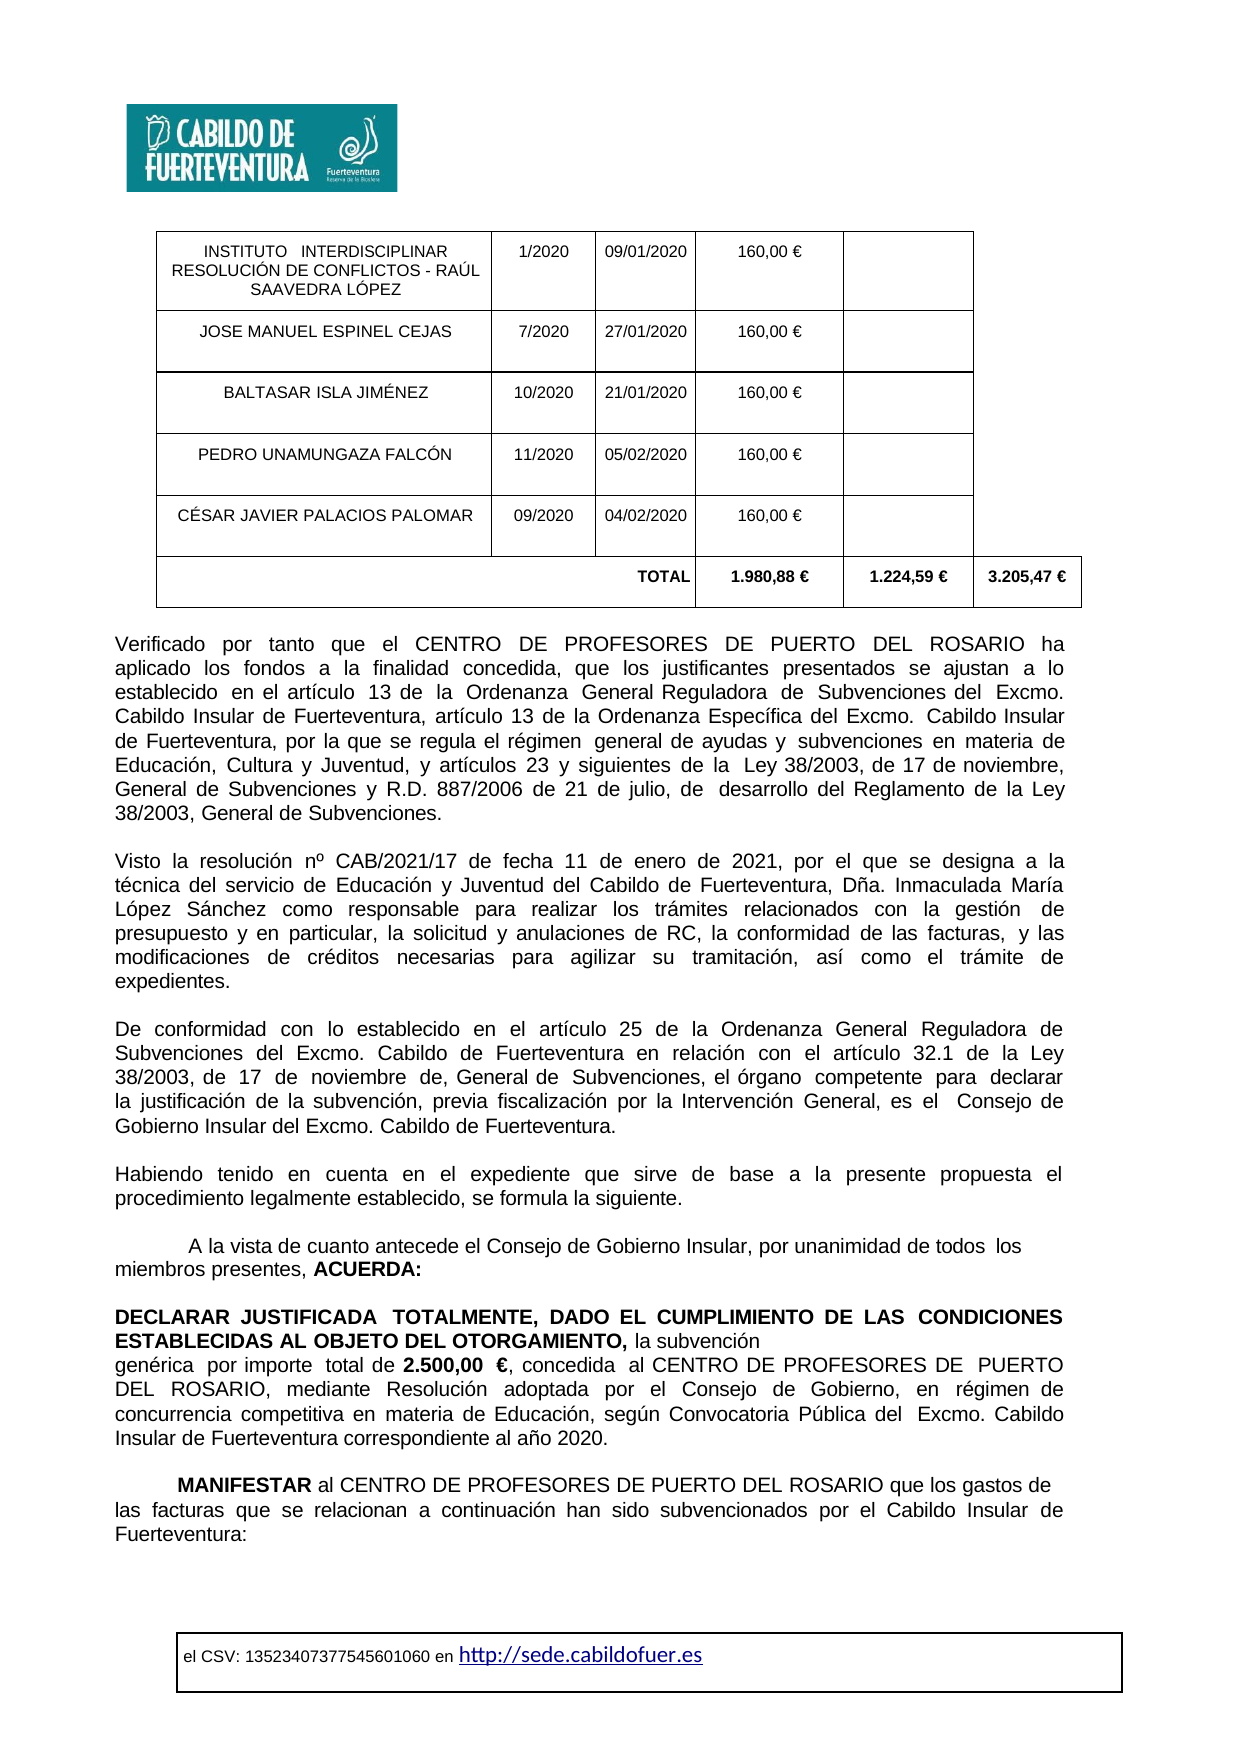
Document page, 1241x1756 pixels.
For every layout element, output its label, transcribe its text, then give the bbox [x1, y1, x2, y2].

table_cell PEDRO UNAMUNGAZA FALCÓN [157, 434, 491, 494]
table_cell 160,00 € [696, 434, 843, 494]
table_cell TOTAL [157, 557, 695, 607]
table_cell [844, 496, 973, 556]
text las facturas que se relacionan a continuación han sido subvencionados por el Cabildo Insular de Fuerteventura: [114, 1498, 1063, 1546]
table_cell 11/2020 [492, 434, 595, 494]
table_header 09/01/2020 [596, 232, 695, 310]
table_cell 09/2020 [492, 496, 595, 556]
table_cell 160,00 € [696, 496, 843, 556]
table_cell 1.224,59 € [844, 557, 973, 607]
table_cell 21/01/2020 [596, 373, 695, 433]
table_cell CÉSAR JAVIER PALACIOS PALOMAR [157, 496, 491, 556]
table_cell JOSE MANUEL ESPINEL CEJAS [157, 311, 491, 371]
table_header INSTITUTO INTERDISCIPLINAR RESOLUCIÓN DE CONFLICTOS - RAÚL SAAVEDRA LÓPEZ [157, 232, 491, 310]
subtitle DECLARAR JUSTIFICADA TOTALMENTE, DADO EL CUMPLIMIENTO DE LAS CONDICIONES ESTABLECIDAS AL OBJETO DEL OTORGAMIENTO, la subvención [114, 1305, 1063, 1353]
table_cell 10/2020 [492, 373, 595, 433]
table_header 160,00 € [696, 232, 843, 310]
table_cell 1.980,88 € [696, 557, 843, 607]
table_cell 160,00 € [696, 311, 843, 371]
text A la vista de cuanto antecede el Consejo de Gobierno Insular, por unanimidad de todos los miembros presentes, ACUERDA: [114, 1234, 1054, 1281]
table_cell 7/2020 [492, 311, 595, 371]
table_cell 04/02/2020 [596, 496, 695, 556]
table_cell 27/01/2020 [596, 311, 695, 371]
table_header [844, 232, 973, 310]
table_cell 3.205,47 € [974, 557, 1081, 607]
table_cell BALTASAR ISLA JIMÉNEZ [157, 373, 491, 433]
table_header 1/2020 [492, 232, 595, 310]
table_cell [844, 373, 973, 433]
text MANIFESTAR al CENTRO DE PROFESORES DE PUERTO DEL ROSARIO que los gastos de [177, 1473, 1136, 1497]
table_cell [844, 434, 973, 494]
text De conformidad con lo establecido en el artículo 25 de la Ordenanza General Reguladora de Subvenciones del Excmo. Cabildo de Fuerteventura en relación con el artículo 32.1 de la Ley 38/2003, de 17 de noviembre de, General de Subvenciones, el órgano competente para declarar la justificación de la subvención, previa fiscalización por la Intervención General, es el Consejo de Gobierno Insular del Excmo. Cabildo de Fuerteventura. [114, 1017, 1064, 1137]
text genérica por importe total de 2.500,00 €, concedida al CENTRO DE PROFESORES DE PUERTO DEL ROSARIO, mediante Resolución adoptada por el Consejo de Gobierno, en régimen de concurrencia competitiva en materia de Educación, según Convocatoria Pública del Excmo. Cabildo Insular de Fuerteventura correspondiente al año 2020. [114, 1353, 1064, 1449]
table_cell 05/02/2020 [596, 434, 695, 494]
table_cell 160,00 € [696, 373, 843, 433]
table_header [974, 231, 1081, 556]
table_cell [844, 311, 973, 371]
text Visto la resolución nº CAB/2021/17 de fecha 11 de enero de 2021, por el que se designa a la técnica del servicio de Educación y Juventud del Cabildo de Fuerteventura, Dña. Inmaculada María López Sánchez como responsable para realizar los trámites relacionados con la gestión de presupuesto y en particular, la solicitud y anulaciones de RC, la conformidad de las facturas, y las modificaciones de créditos necesarias para agilizar su tramitación, así como el trámite de expedientes. [114, 849, 1064, 993]
text Habiendo tenido en cuenta en el expediente que sirve de base a la presente propuesta el procedimiento legalmente establecido, se formula la siguiente. [114, 1161, 1062, 1209]
text Verificado por tanto que el CENTRO DE PROFESORES DE PUERTO DEL ROSARIO ha aplicado los fondos a la finalidad concedida, que los justificantes presentados se ajustan a lo establecido en el artículo 13 de la Ordenanza General Reguladora de Subvenciones del Excmo. Cabildo Insular de Fuerteventura, artículo 13 de la Ordenanza Específica del Excmo. Cabildo Insular de Fuerteventura, por la que se regula el régimen general de ayudas y subvenciones en materia de Educación, Cultura y Juventud, y artículos 23 y siguientes de la Ley 38/2003, de 17 de noviembre, General de Subvenciones y R.D. 887/2006 de 21 de julio, de desarrollo del Reglamento de la Ley 38/2003, General de Subvenciones. [114, 632, 1065, 825]
